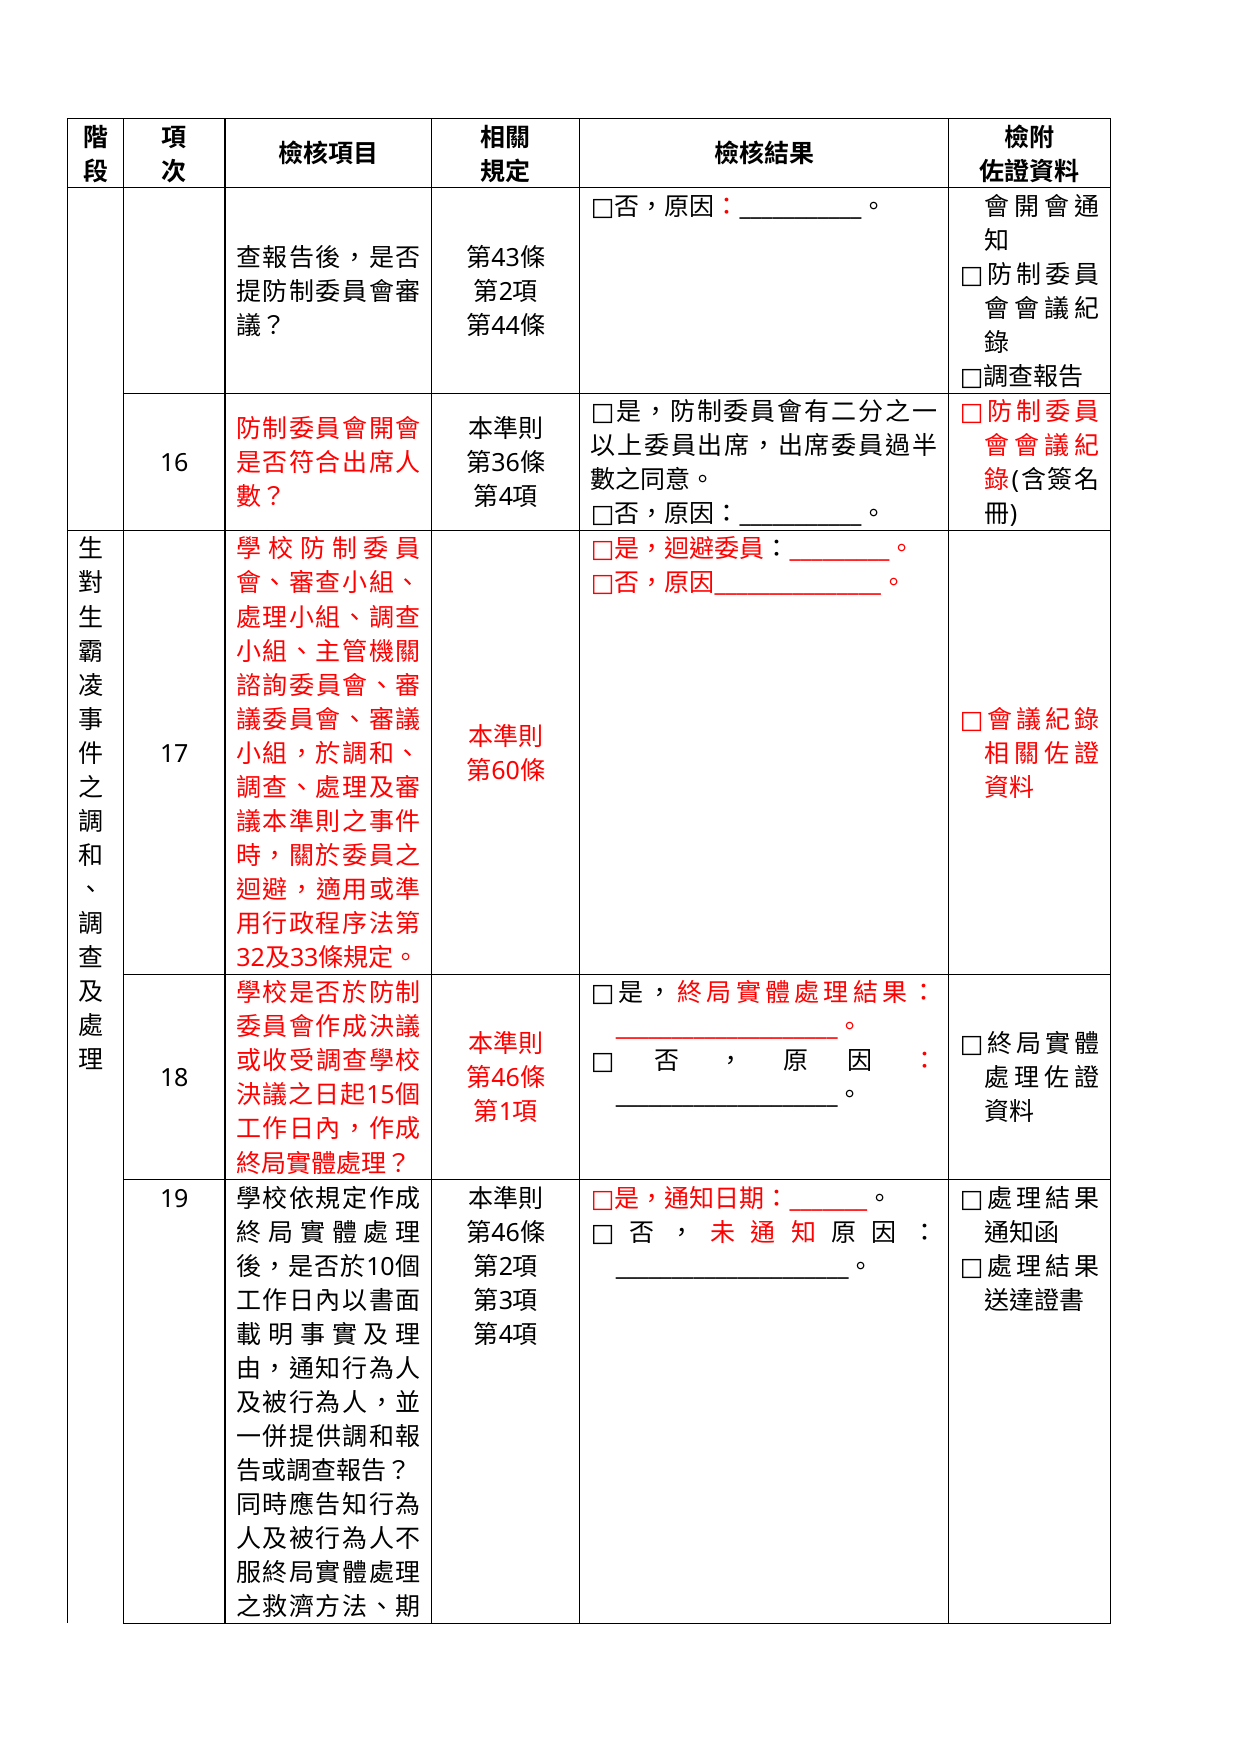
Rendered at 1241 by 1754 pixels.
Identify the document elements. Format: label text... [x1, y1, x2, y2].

table_cell [68, 188, 123, 530]
table_cell [41, 1179, 67, 1623]
table_cell 第43條 第2項 第44條 [432, 188, 579, 393]
table_cell 本準則 第36條 第4項 [432, 394, 579, 530]
table_cell [41, 974, 67, 1179]
table_header 階 段 [68, 119, 123, 187]
table_cell 18 [124, 975, 224, 1179]
table_cell 本準則 第60條 [432, 531, 579, 974]
table_cell [41, 530, 67, 974]
table_cell □防制委員會會議紀錄(含簽名冊) [949, 394, 1110, 530]
table_cell □否，原因：___________。 [580, 188, 948, 393]
table_cell [41, 393, 67, 530]
table_header 檢核項目 [226, 119, 431, 187]
table_cell 本準則 第46條 第2項 第3項 第4項 [432, 1180, 579, 1623]
table_header 項 次 [124, 119, 224, 187]
table_cell □是，通知日期：_______。 □否，未通知原因：_____________________。 [580, 1180, 948, 1623]
table_cell □是，終局實體處理結果：____________________。 □否，原因：____________________。 [580, 975, 948, 1179]
table_cell □處理結果通知函 □處理結果送達證書 [949, 1180, 1110, 1623]
table_cell 防制委員會開會是否符合出席人數？ [226, 394, 431, 530]
table_cell □是，迴避委員：_________。 □否，原因_______________。 [580, 531, 948, 974]
table_cell 16 [124, 394, 224, 530]
table_header 相關 規定 [432, 119, 579, 187]
table_cell 學校防制委員會、審查小組、處理小組、調查小組、主管機關諮詢委員會、審議委員會、審議小組，於調和、調查、處理及審議本準則之事件時，關於委員之迴避，適用或準用行政程序法第32及33條規定。 [226, 531, 431, 974]
table_cell □終局實體處理佐證資料 [949, 975, 1110, 1179]
table_cell [124, 188, 224, 393]
table_cell 學校依規定作成終局實體處理後，是否於10個工作日內以書面載明事實及理由，通知行為人及被行為人，並一併提供調和報告或調查報告？ 同時應告知行為人及被行為人不服終局實體處理之救濟方法、期 [226, 1180, 431, 1623]
table_cell 生對生霸凌事件之調和、調查及處理 [68, 531, 123, 1623]
table_header [41, 118, 67, 187]
table_header 檢附 佐證資料 [949, 119, 1110, 187]
table_cell 本準則 第46條 第1項 [432, 975, 579, 1179]
table_cell □會議紀錄相關佐證資料 [949, 531, 1110, 974]
table_cell 查報告後，是否提防制委員會審議？ [226, 188, 431, 393]
table_header 檢核結果 [580, 119, 948, 187]
table_cell 19 [124, 1180, 224, 1623]
table_cell 學校是否於防制委員會作成決議或收受調查學校決議之日起15個工作日內，作成終局實體處理？ [226, 975, 431, 1179]
table_cell 會開會通知 □防制委員會會議紀錄 □調查報告 [949, 188, 1110, 393]
table_cell [41, 187, 67, 393]
table_cell 17 [124, 531, 224, 974]
table_cell □是，防制委員會有二分之一以上委員出席，出席委員過半數之同意。 □否，原因：___________。 [580, 394, 948, 530]
